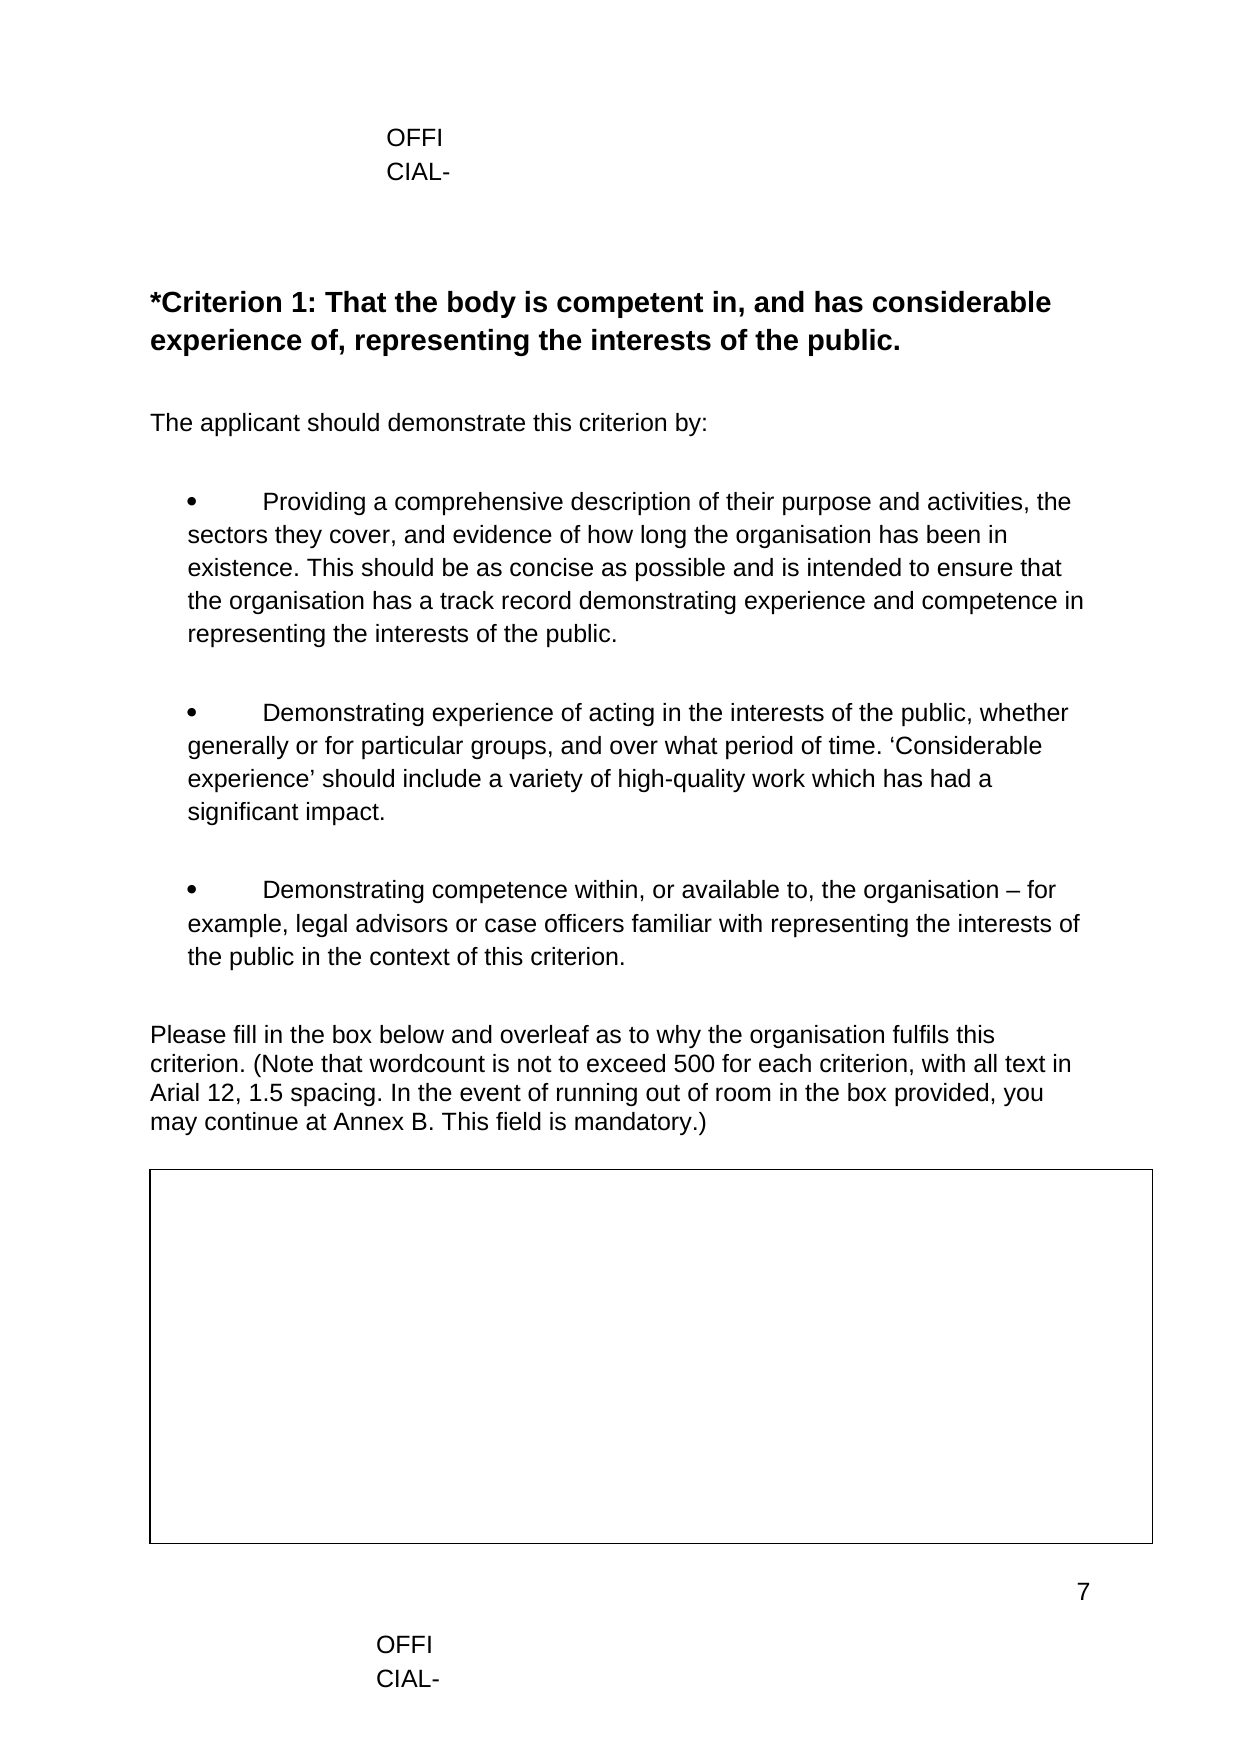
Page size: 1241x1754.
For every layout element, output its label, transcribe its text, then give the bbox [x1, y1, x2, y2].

list Providing a comprehensive description of their purpose and activities, the sectors they cover, and evidence of how long the organisation has been in existence. This should be as concise as possible and is intended to ensure that the organisation has a track record demonstrating experience and competence in representing the interests of the public. [187, 486, 1090, 647]
text *Criterion 1: That the body is competent in, and has considerable experience of, representing the interests of the public. [150, 285, 1090, 357]
text Please fill in the box below and overleaf as to why the organisation fulfils this criterion. (Note that wordcount is not to exceed 500 for each criterion, with all text in Arial 12, 1.5 spacing. In the event of running out of room in the box provided, you may continue at Annex B. This field is mandatory.) [150, 1021, 1090, 1136]
table_header [151, 1170, 1152, 1543]
text The applicant should demonstrate this criterion by: [150, 408, 1090, 436]
list Demonstrating experience of acting in the interests of the public, whether generally or for particular groups, and over what period of time. ‘Considerable experience’ should include a variety of high-quality work which has had a significant impact. [187, 697, 1090, 825]
list Demonstrating competence within, or available to, the organisation – for example, legal advisors or case officers familiar with representing the interests of the public in the context of this criterion. [187, 876, 1090, 970]
